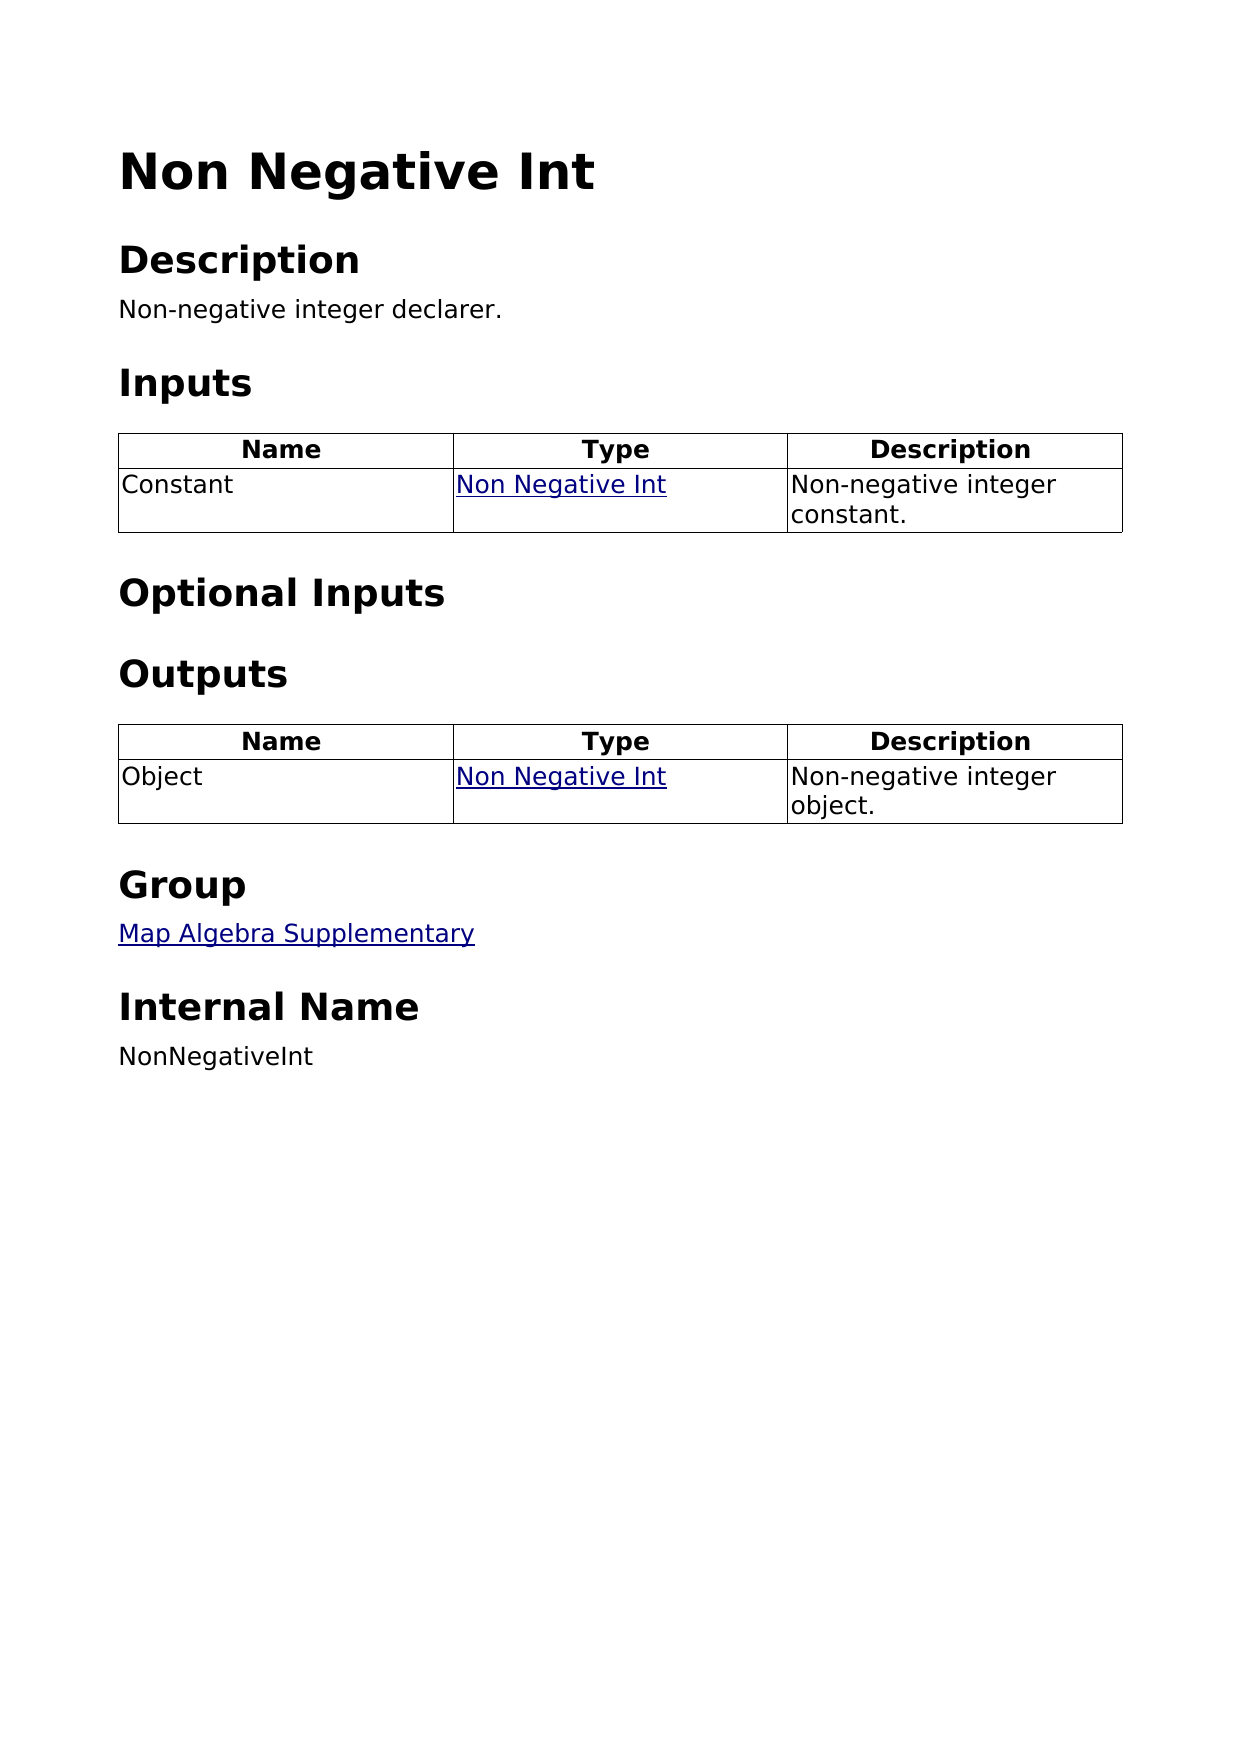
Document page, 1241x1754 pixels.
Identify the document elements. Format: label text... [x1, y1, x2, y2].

subtitle Group [118, 863, 1122, 907]
table_header Type [454, 725, 787, 759]
subtitle Description [118, 239, 1122, 282]
subtitle Non Negative Int [118, 143, 1122, 201]
table_header Name [119, 434, 453, 468]
table_header Description [788, 725, 1122, 759]
text Map Algebra Supplementary [118, 919, 1122, 948]
text Non-negative integer declarer. [118, 295, 1122, 324]
table_cell Non Negative Int [454, 469, 787, 532]
table_cell Non-negative integer object. [788, 760, 1122, 823]
subtitle Outputs [118, 653, 1122, 697]
table_cell Object [119, 760, 453, 823]
subtitle Internal Name [118, 986, 1122, 1030]
table_cell Non Negative Int [454, 760, 787, 823]
table_cell Non-negative integer constant. [788, 469, 1122, 532]
table_header Description [788, 434, 1122, 468]
subtitle Optional Inputs [118, 572, 1122, 616]
subtitle Inputs [118, 362, 1122, 405]
table_header Name [119, 725, 453, 759]
table_header Type [454, 434, 787, 468]
text NonNegativeInt [118, 1042, 1122, 1071]
table_cell Constant [119, 469, 453, 532]
